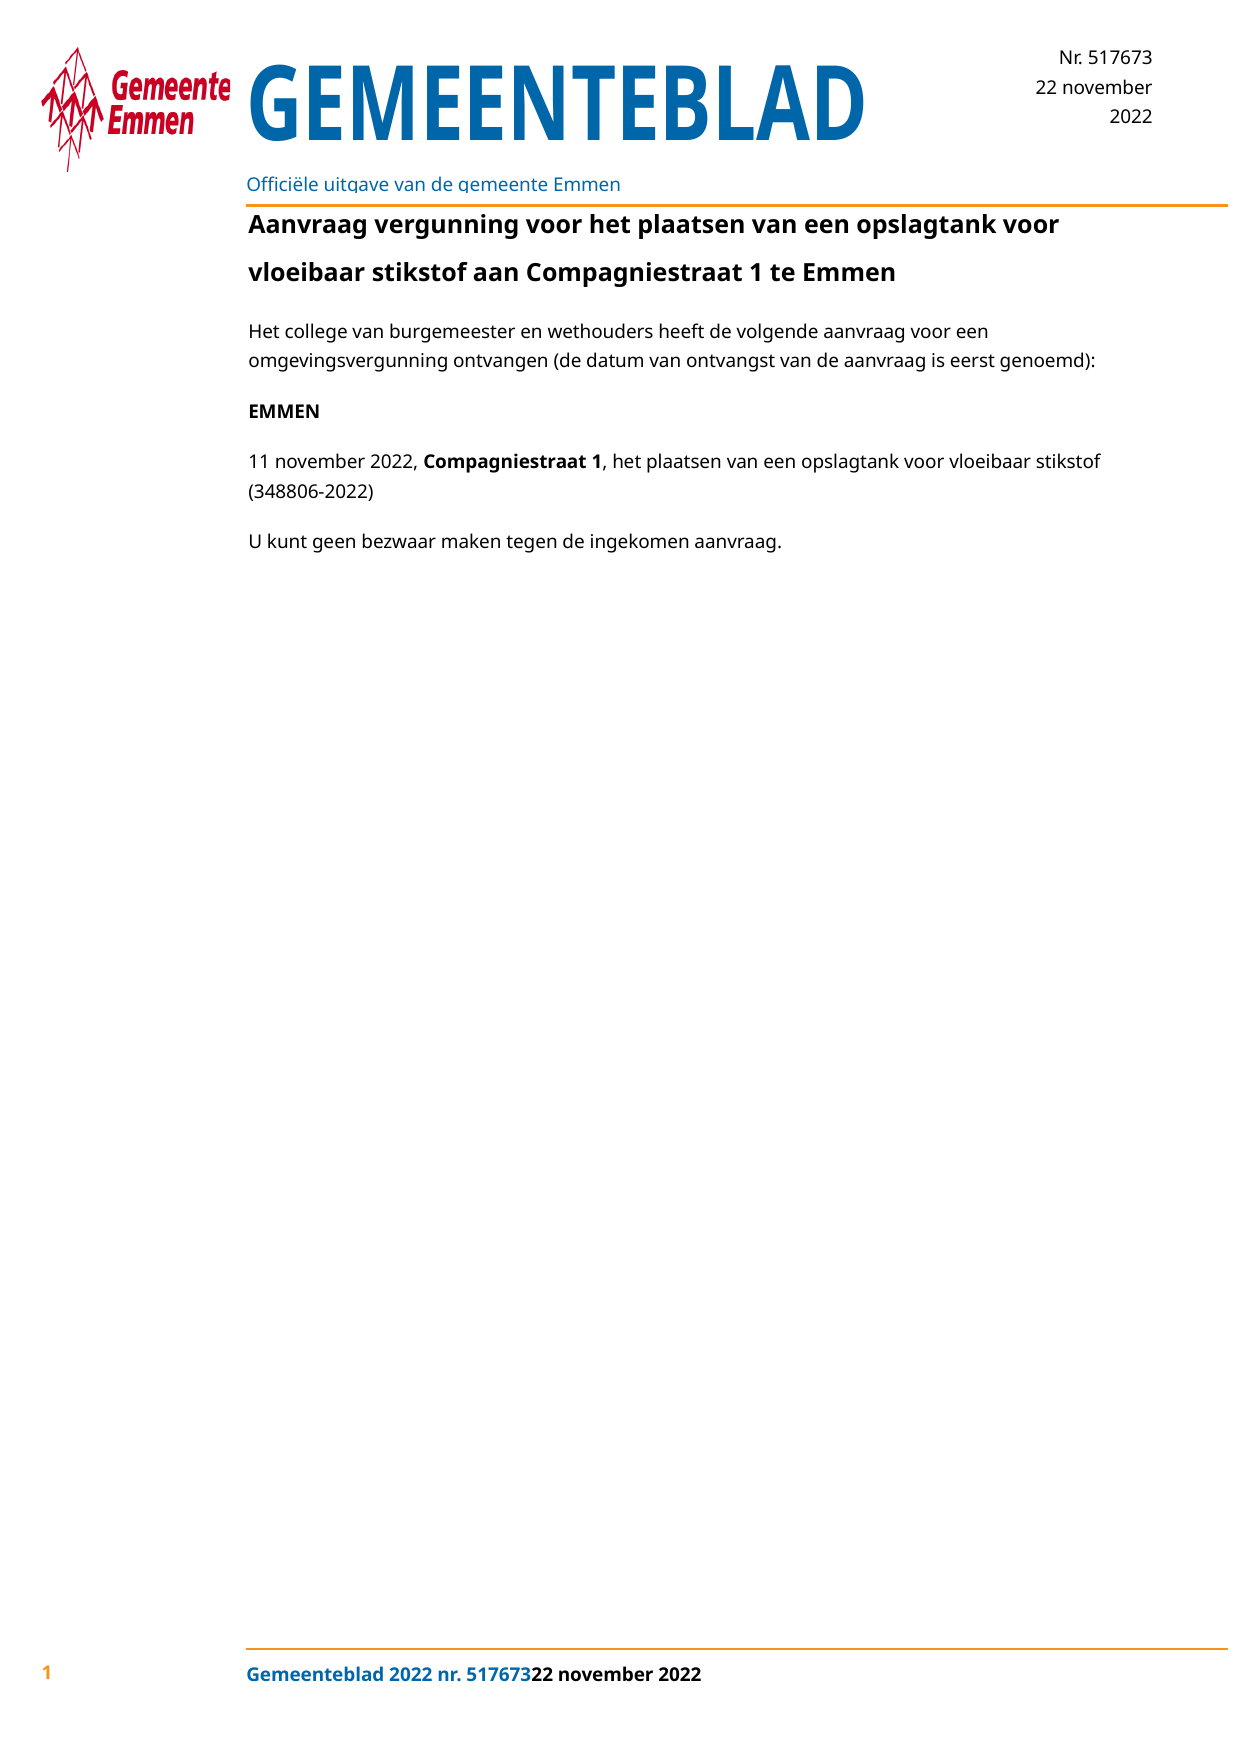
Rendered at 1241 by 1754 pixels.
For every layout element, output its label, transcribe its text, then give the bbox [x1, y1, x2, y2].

picture [41, 47, 231, 172]
text 11 november 2022, Compagniestraat 1, het plaatsen van een opslagtank voor vloeibaar stikstof (348806-2022) [248, 448, 1152, 504]
text Aanvraag vergunning voor het plaatsen van een opslagtank voor vloeibaar stikstof aan Compagniestraat 1 te Emmen [248, 207, 1152, 288]
text EMMEN [248, 398, 1152, 424]
text Het college van burgemeester en wethouders heeft de volgende aanvraag voor een omgevingsvergunning ontvangen (de datum van ontvangst van de aanvraag is eerst genoemd): [248, 318, 1152, 373]
text U kunt geen bezwaar maken tegen de ingekomen aanvraag. [248, 528, 1152, 554]
